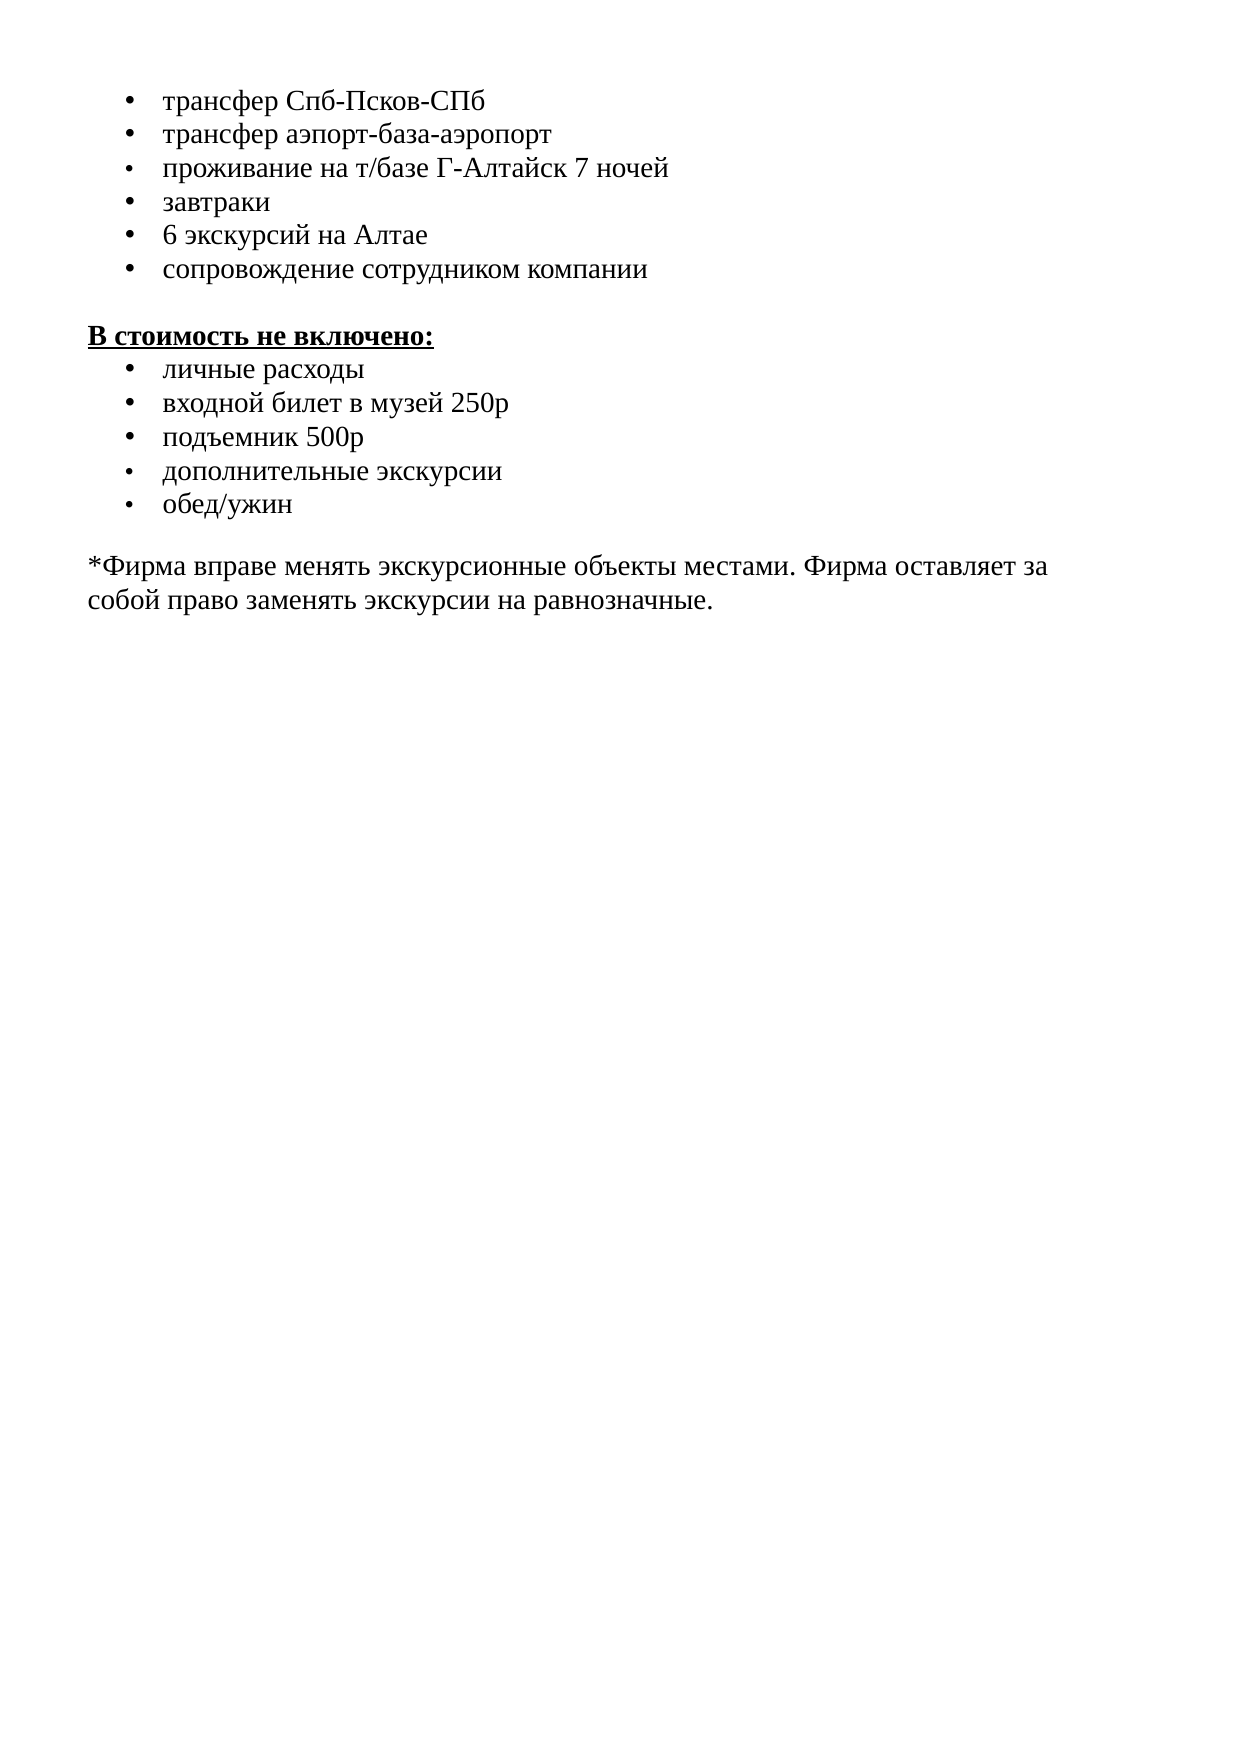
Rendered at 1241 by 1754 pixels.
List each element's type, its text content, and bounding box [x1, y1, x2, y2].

list входной билет в музей 250р [125, 385, 1122, 419]
list дополнительные экскурсии [125, 453, 1122, 486]
list подъемник 500р [125, 419, 1122, 453]
text В стоимость не включено: [87, 318, 1122, 352]
list 6 экскурсий на Алтае [125, 217, 1122, 251]
list завтраки [125, 184, 1122, 217]
list обед/ужин [125, 486, 1122, 520]
list проживание на т/базе Г-Алтайск 7 ночей [125, 150, 1122, 184]
text *Фирма вправе менять экскурсионные объекты местами. Фирма оставляет за собой право заменять экскурсии на равнозначные. [87, 548, 1122, 616]
list трансфер Спб-Псков-СПб [125, 83, 1122, 116]
list трансфер аэпорт-база-аэропорт [125, 116, 1122, 150]
list личные расходы [125, 352, 1122, 385]
list сопровождение сотрудником компании [125, 251, 1122, 284]
